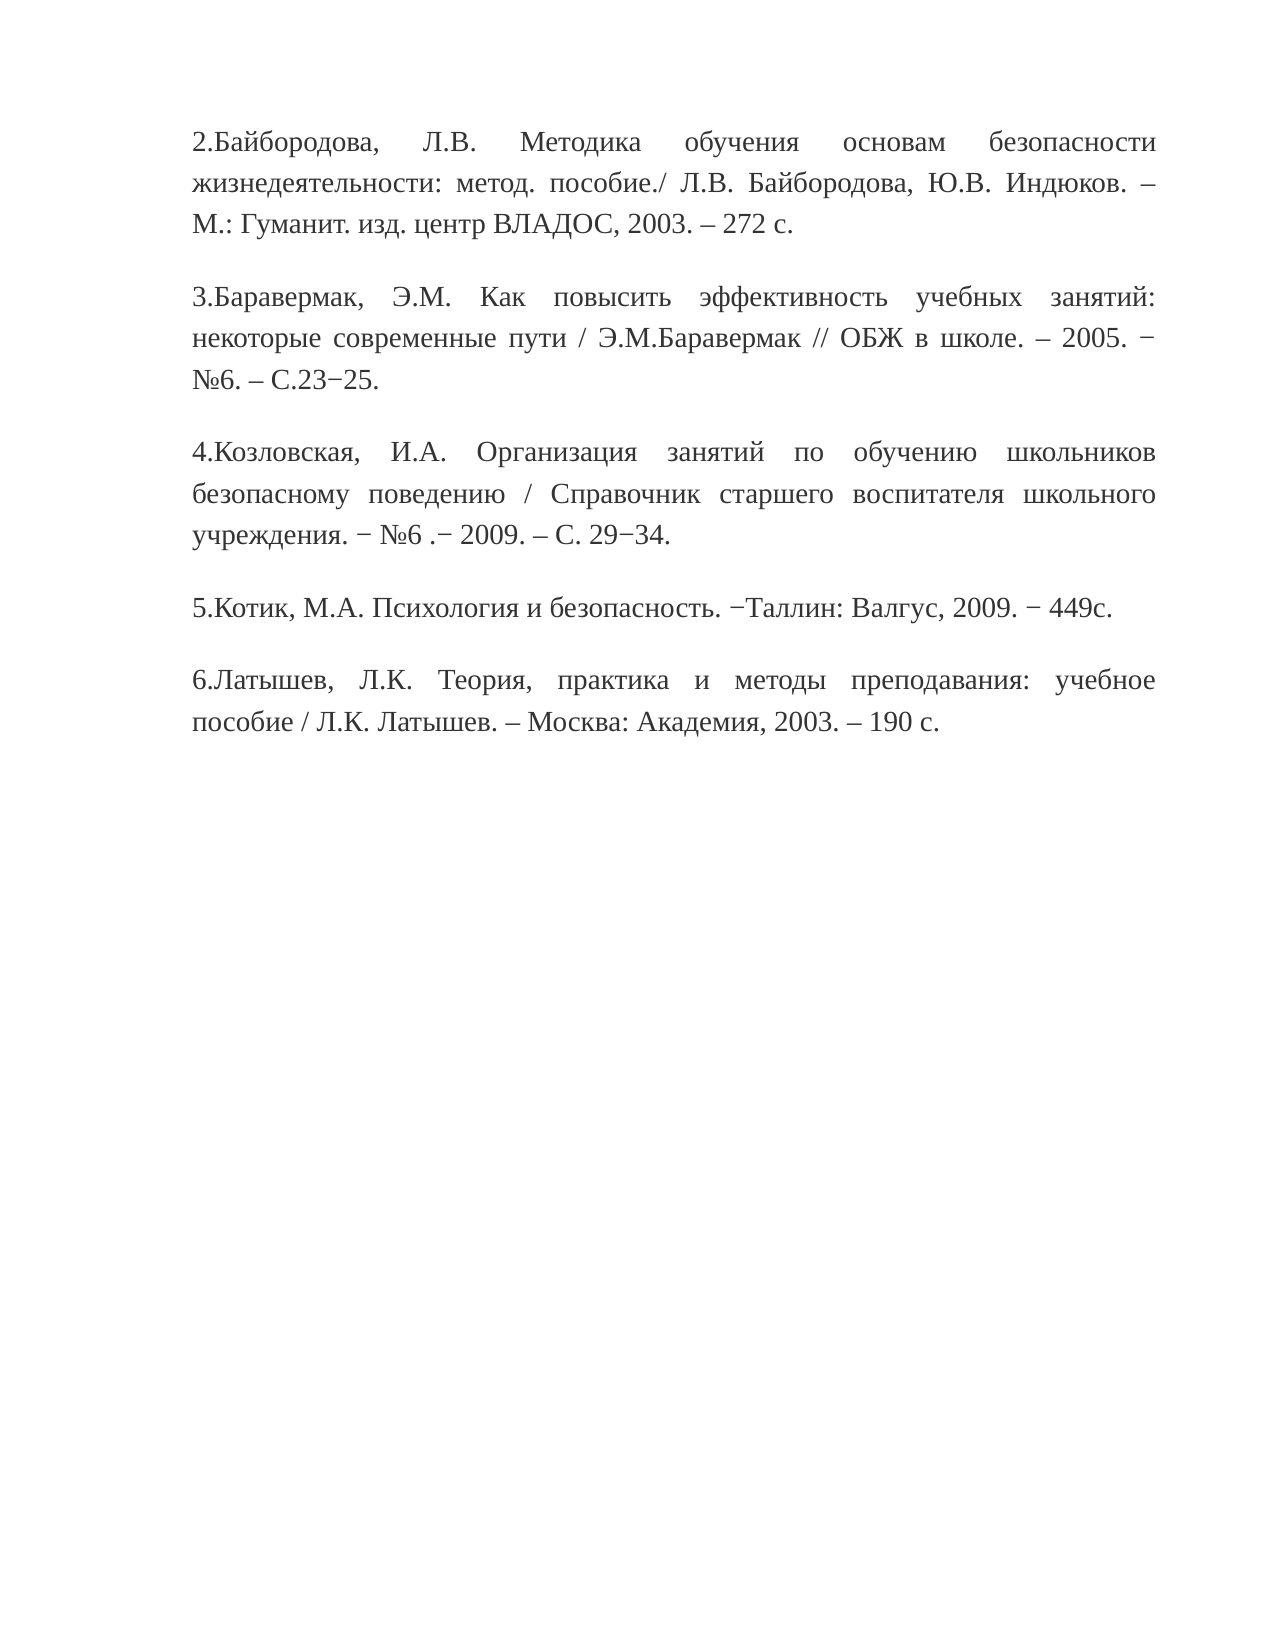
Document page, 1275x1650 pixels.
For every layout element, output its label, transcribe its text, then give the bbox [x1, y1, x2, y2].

list Котик, М.А. Психология и безопасность. −Таллин: Валгус, 2009. − 449с. [118, 584, 1157, 625]
list Байбородова, Л.В. Методика обучения основам безопасности жизнедеятельности: метод. пособие./ Л.В. Байбородова, Ю.В. Индюков. – М.: Гуманит. изд. центр ВЛАДОС, 2003. – 272 с. [118, 118, 1157, 242]
list Козловская, И.А. Организация занятий по обучению школьников безопасному поведению / Справочник старшего воспитателя школьного учреждения. − №6 .− 2009. – С. 29−34. [118, 429, 1157, 553]
list Баравермак, Э.М. Как повысить эффективность учебных занятий: некоторые современные пути / Э.М.Баравермак // ОБЖ в школе. – 2005. − №6. – С.23−25. [118, 273, 1157, 397]
list Латышев, Л.К. Теория, практика и методы преподавания: учебное пособие / Л.К. Латышев. – Москва: Академия, 2003. – 190 с. [118, 657, 1157, 739]
